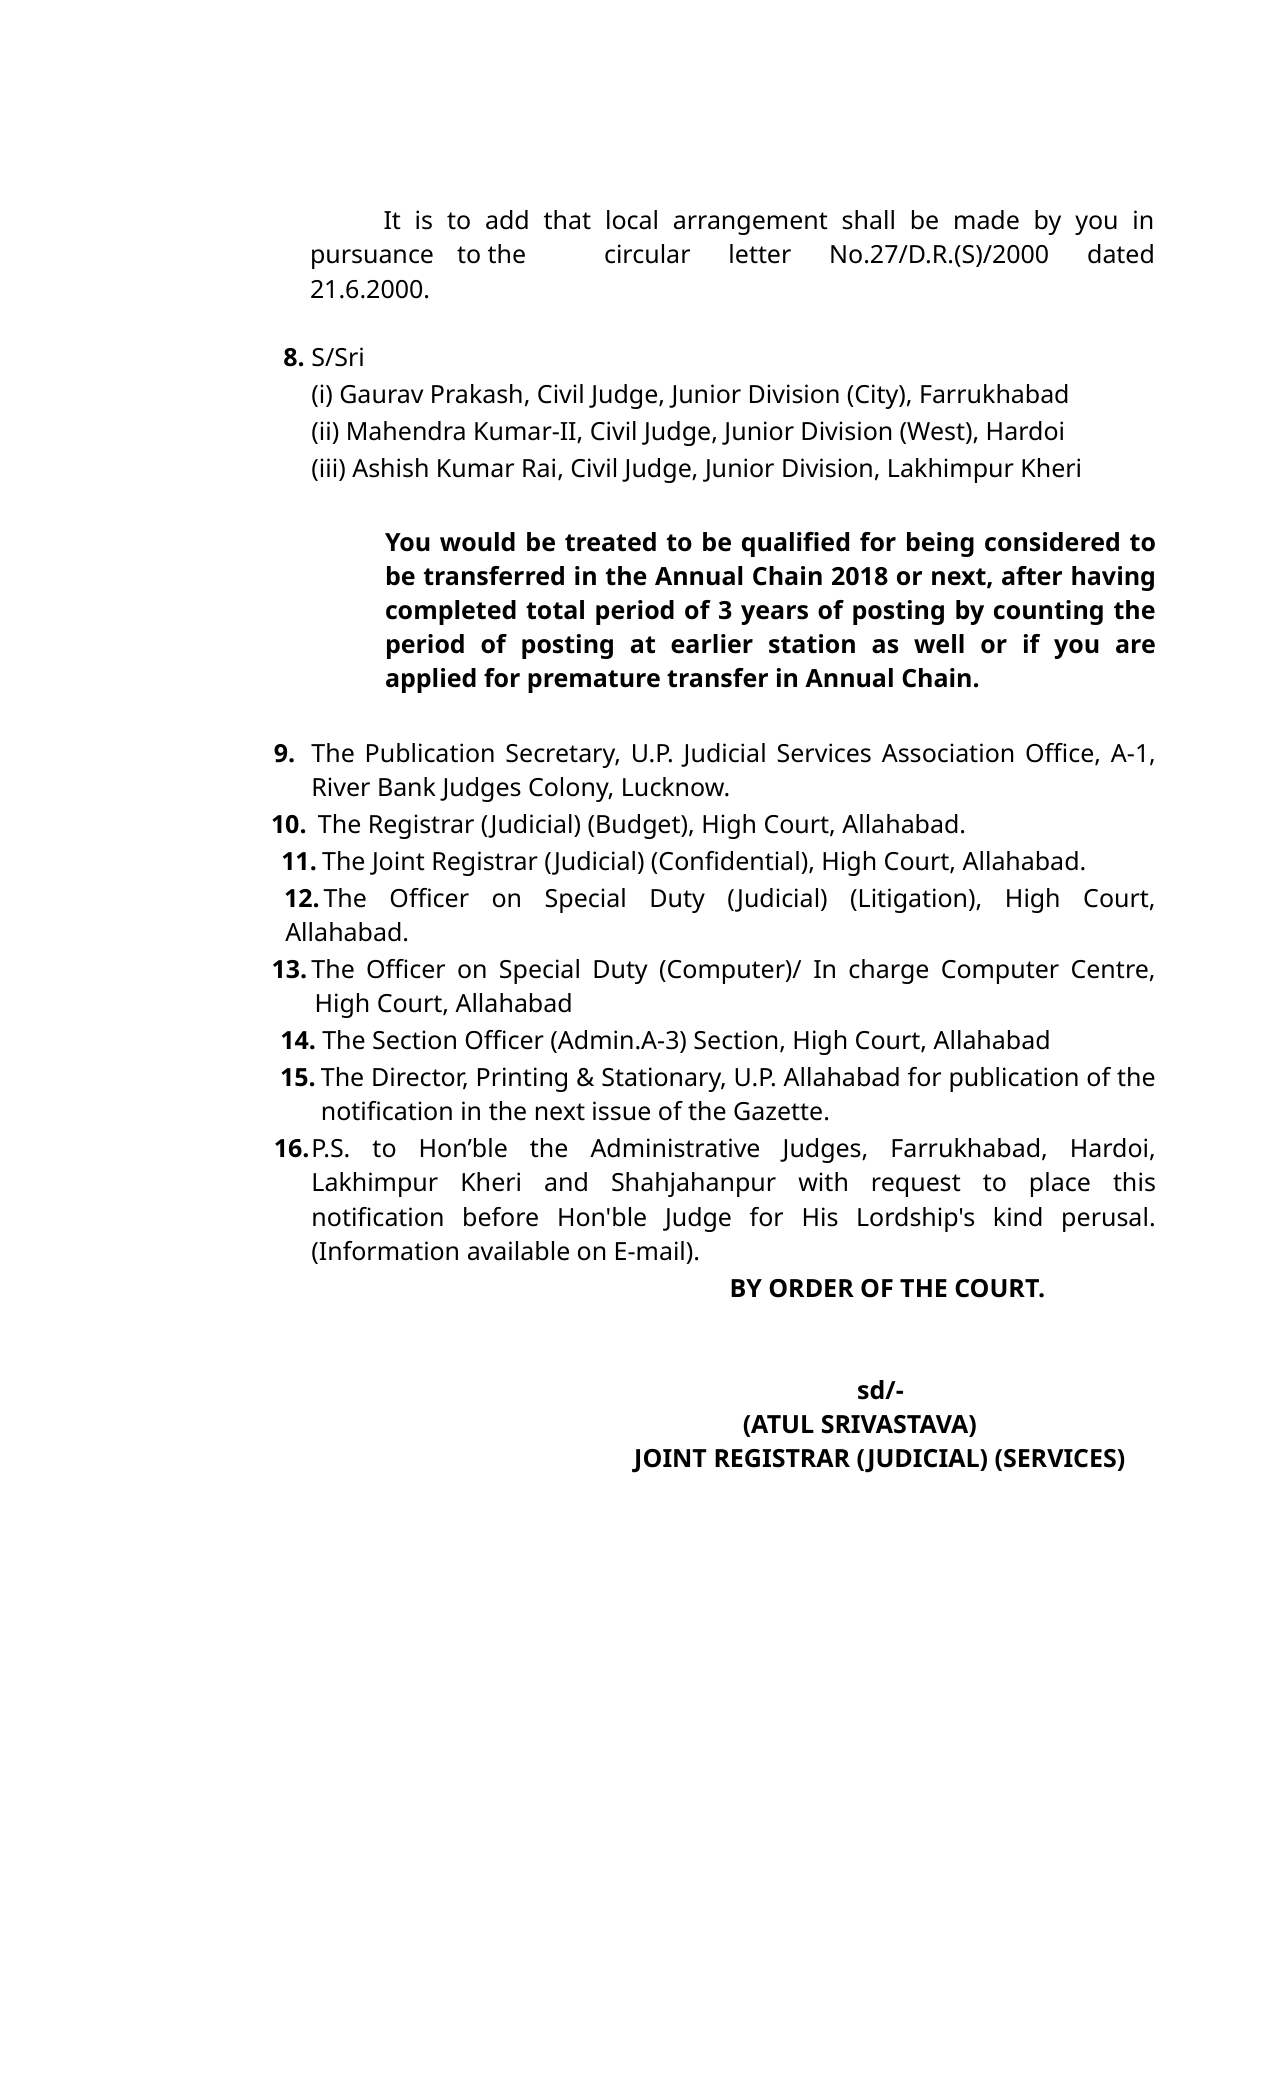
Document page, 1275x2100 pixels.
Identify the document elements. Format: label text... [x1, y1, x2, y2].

list The Joint Registrar (Judicial) (Confidential), High Court, Allahabad. [281, 843, 1157, 877]
list (iii) Ashish Kumar Rai, Civil Judge, Junior Division, Lakhimpur Kheri [283, 451, 1157, 485]
text (ATUL SRIVASTAVA) [236, 1407, 1157, 1441]
list P.S. to Hon’ble the Administrative Judges, Farrukhabad, Hardoi, Lakhimpur Kheri and Shahjahanpur with request to place this notification before Hon'ble Judge for His Lordship's kind perusal. (Information available on E-mail). [274, 1131, 1157, 1267]
list You would be treated to be qualified for being considered to be transferred in the Annual Chain 2018 or next, after having completed total period of 3 years of posting by counting the period of posting at earlier station as well or if you are applied for premature transfer in Annual Chain. [385, 525, 1157, 695]
text BY ORDER OF THE COURT. [236, 1270, 1157, 1304]
text sd/- [236, 1372, 1157, 1407]
list S/Sri [283, 339, 1157, 373]
list The Section Officer (Admin.A-3) Section, High Court, Allahabad [280, 1023, 1157, 1057]
list The Director, Printing & Stationary, U.P. Allahabad for publication of the notification in the next issue of the Gazette. [280, 1060, 1157, 1128]
list The Officer on Special Duty (Computer)/ In charge Computer Centre, High Court, Allahabad [271, 952, 1157, 1020]
text It is to add that local arrangement shall be made by you in pursuance to the circular letter No.27/D.R.(S)/2000 dated 21.6.2000. [310, 203, 1155, 305]
list (i) Gaurav Prakash, Civil Judge, Junior Division (City), Farrukhabad [283, 376, 1157, 411]
list The Publication Secretary, U.P. Judicial Services Association Office, A-1, River Bank Judges Colony, Lucknow. [274, 735, 1157, 803]
list The Registrar (Judicial) (Budget), High Court, Allahabad. [271, 806, 1157, 840]
list The Officer on Special Duty (Judicial) (Litigation), High Court, Allahabad. [284, 881, 1157, 949]
text JOINT REGISTRAR (JUDICIAL) (SERVICES) [236, 1441, 1157, 1475]
list (ii) Mahendra Kumar-II, Civil Judge, Junior Division (West), Hardoi [283, 413, 1157, 448]
